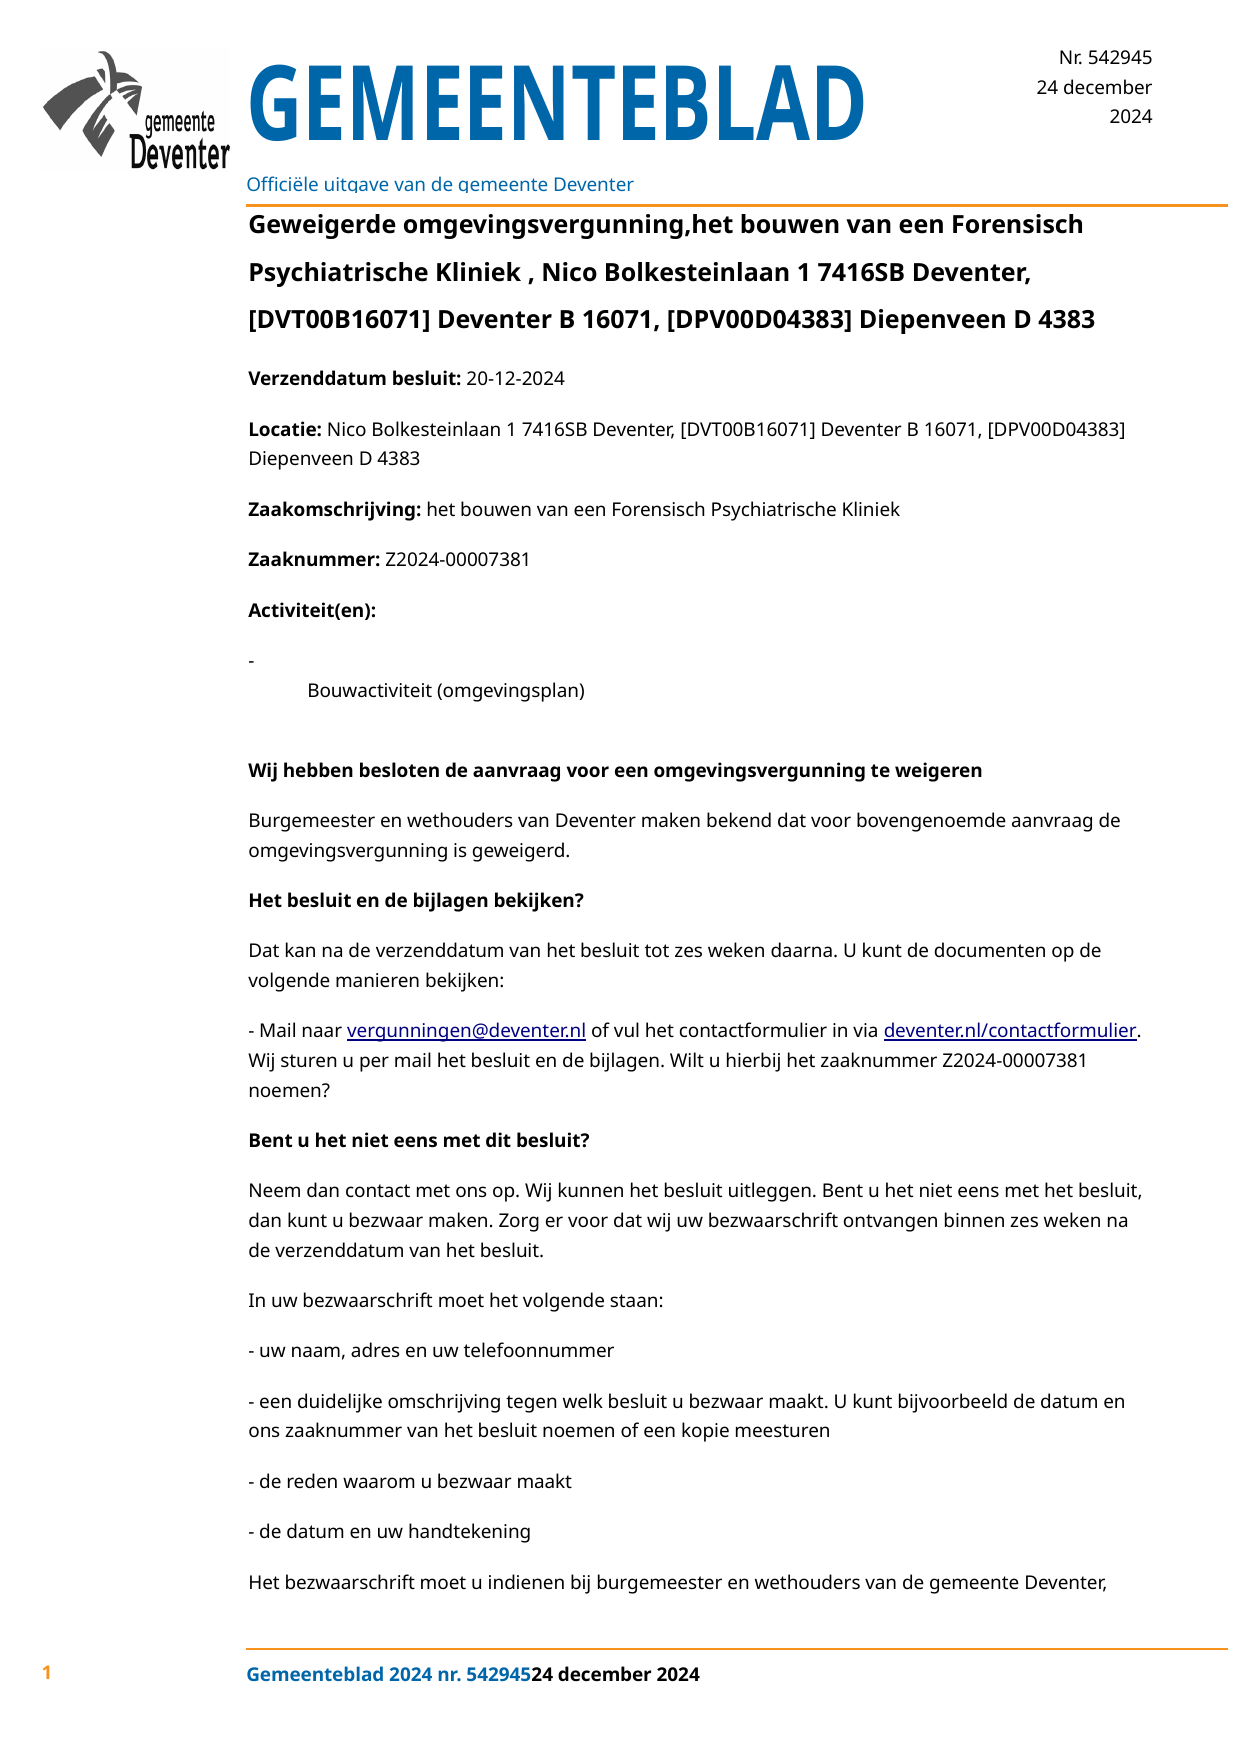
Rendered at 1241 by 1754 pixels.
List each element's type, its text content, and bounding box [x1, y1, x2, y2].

list Bouwactiviteit (omgevingsplan) [248, 677, 1152, 702]
text - Mail naar vergunningen@deventer.nl of vul het contactformulier in via deventer.nl/contactformulier. Wij sturen u per mail het besluit en de bijlagen. Wilt u hierbij het zaaknummer Z2024-00007381 noemen? [248, 1018, 1152, 1102]
text Burgemeester en wethouders van Deventer maken bekend dat voor bovengenoemde aanvraag de omgevingsvergunning is geweigerd. [248, 807, 1152, 862]
text Dat kan na de verzenddatum van het besluit tot zes weken daarna. U kunt de documenten op de volgende manieren bekijken: [248, 938, 1152, 993]
text Activiteit(en): [248, 597, 1152, 622]
text Verzenddatum besluit: 20-12-2024 [248, 366, 1152, 391]
text Geweigerde omgevingsvergunning,het bouwen van een Forensisch Psychiatrische Kliniek , Nico Bolkesteinlaan 1 7416SB Deventer, [DVT00B16071] Deventer B 16071, [DPV00D04383] Diepenveen D 4383 [248, 207, 1152, 336]
text - een duidelijke omschrijving tegen welk besluit u bezwaar maakt. U kunt bijvoorbeeld de datum en ons zaaknummer van het besluit noemen of een kopie meesturen [248, 1388, 1152, 1443]
text Zaakomschrijving: het bouwen van een Forensisch Psychiatrische Kliniek [248, 496, 1152, 522]
text Het besluit en de bijlagen bekijken? [248, 887, 1152, 913]
text - uw naam, adres en uw telefoonnummer [248, 1338, 1152, 1363]
text Locatie: Nico Bolkesteinlaan 1 7416SB Deventer, [DVT00B16071] Deventer B 16071, [DPV00D04383] Diepenveen D 4383 [248, 416, 1152, 471]
text Zaaknummer: Z2024-00007381 [248, 546, 1152, 572]
text Het bezwaarschrift moet u indienen bij burgemeester en wethouders van de gemeente Deventer, [248, 1569, 1152, 1594]
text - de datum en uw handtekening [248, 1518, 1152, 1544]
text In uw bezwaarschrift moet het volgende staan: [248, 1287, 1152, 1313]
picture [41, 47, 231, 172]
text - de reden waarom u bezwaar maakt [248, 1468, 1152, 1494]
text Bent u het niet eens met dit besluit? [248, 1127, 1152, 1153]
text Neem dan contact met ons op. Wij kunnen het besluit uitleggen. Bent u het niet eens met het besluit, dan kunt u bezwaar maken. Zorg er voor dat wij uw bezwaarschrift ontvangen binnen zes weken na de verzenddatum van het besluit. [248, 1178, 1152, 1262]
text Wij hebben besloten de aanvraag voor een omgevingsvergunning te weigeren [248, 757, 1152, 782]
